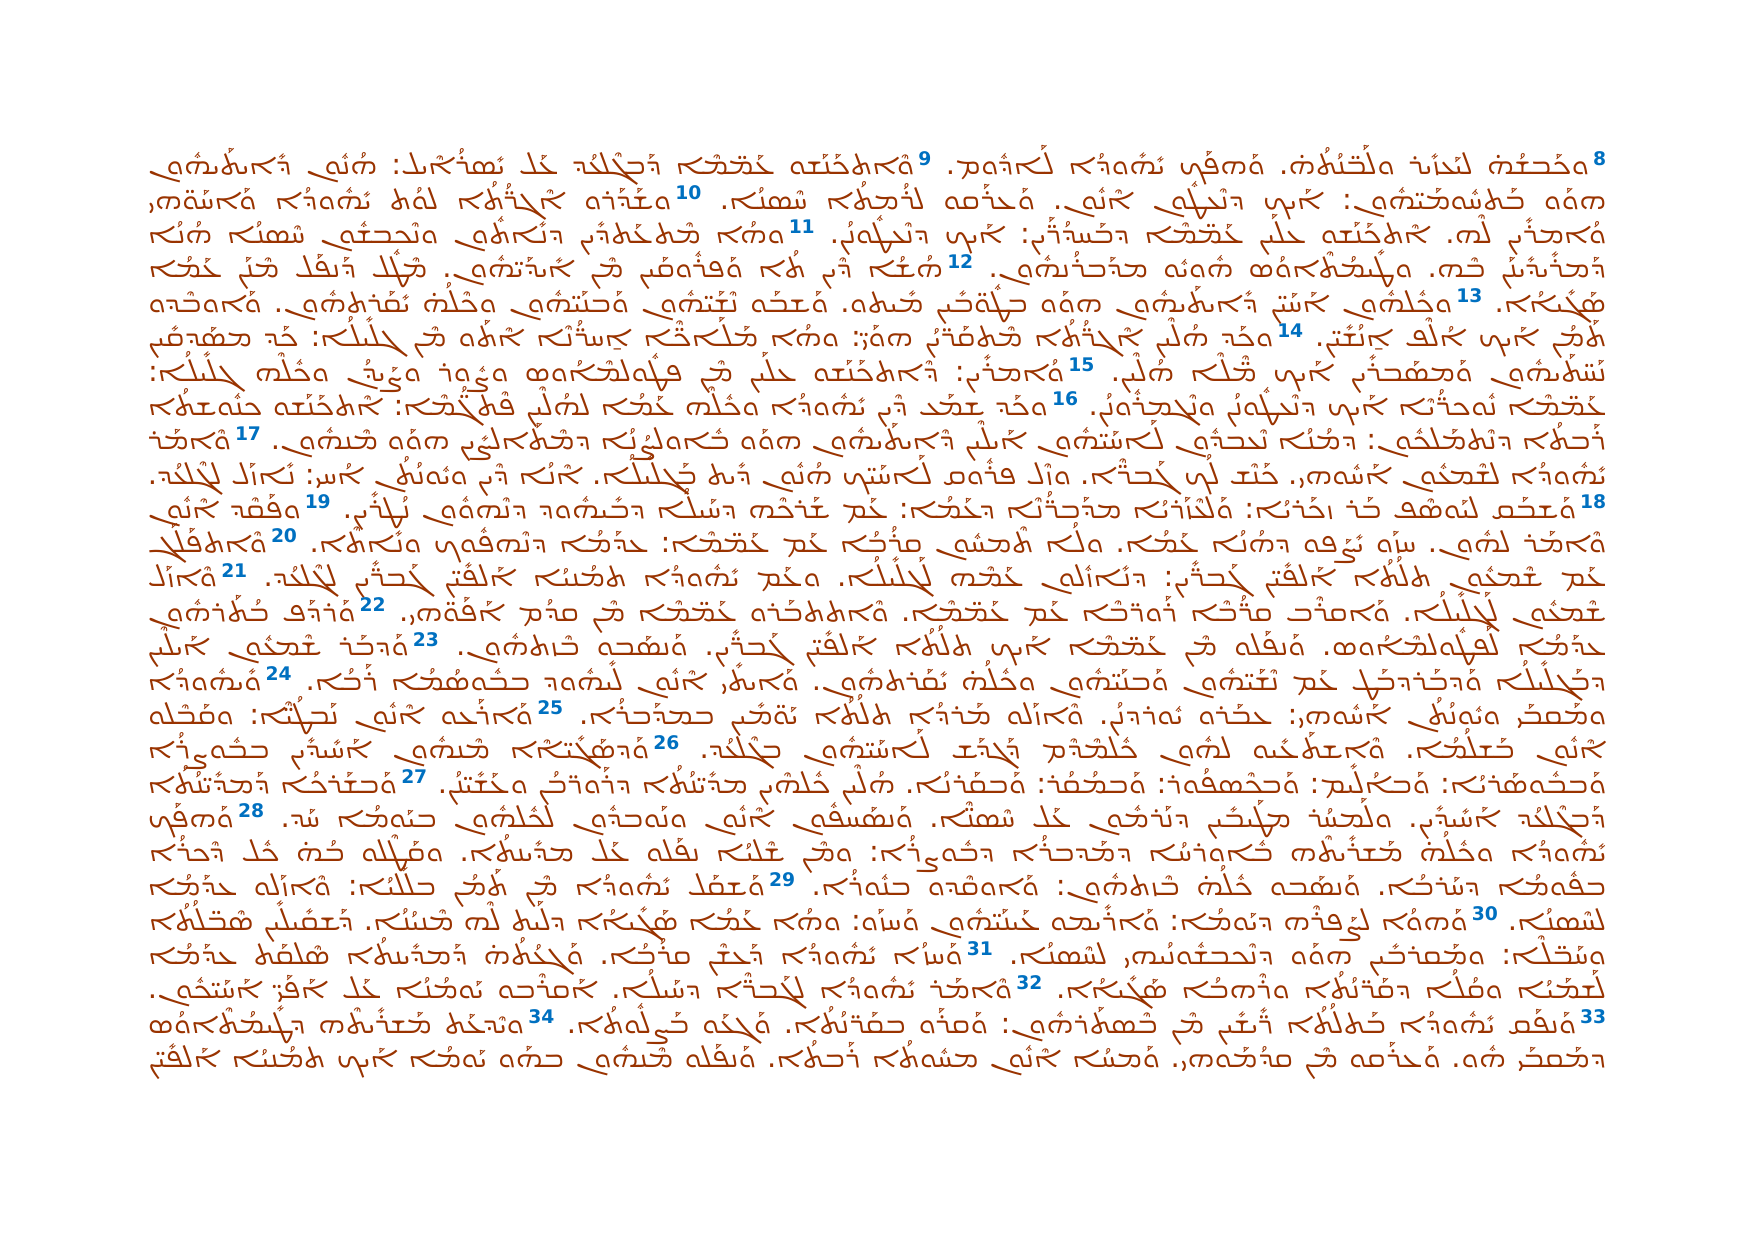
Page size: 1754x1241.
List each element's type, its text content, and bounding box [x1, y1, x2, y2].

text 1 ܘܰܗܘܳܐ ܟܰܕ ܫܡܰܥܘ ܥܰܡ̈ܡܶܐ ܕܒܰܚܕܳܖ̈ܰܝܗܽܘܢ: ܐܶܬܒܢܺܝ ܡܕܰܒܚܳܐ ܘܶܐܬܚܰܕܰܬ ܒܶܝܬ ܡܰܩܕܫܳܐ ܐܰܝܟ ܕܡܶܢ ܩܕܺܝܡ ܐܶܬܚܰܡܰܬܘ ܣܰܓܺܝ. 2 ܘܶܐܬܚܰܫܰܒܘ ܕܢܶܣܩܽܘܢ ܘܢܶܥܛܽܘܢܳܝܗܝ ܠܙܰܪܥܶܗ ܕܝܰܥܩܽܘܒ: ܗܳܢܽܘܢ ܕܥܳܡܪܺܝܢ ܒܰܝܢܳܬܗܽܘܢ. ܘܫܰܪܺܝܘ ܩܳܛܠܺܝܢ ܘܚܳܪܒܺܝܢ ܒܥܰܡܳܐ. 3 ܘܡܰܩܪܶܒ ܗܘܳܐ ܝܺܗܽܘܕܳܐ ܥܰܡ ܒܢܰܝ̈ ܥܺܣܽܘ ܒܰܐܕܽܘܡ ܒܰܥܩܰܪܒܳܬ. ܡܶܛܽܠ ܕܝܳܬܒܺܝܢ ܗܘܰܘ ܥܰܡ ܝܺܣܪܳܐܶܝܠ. ܘܰܡܚܳܐ ܐܶܢܽܘܢ ܡܚܽܘܬܳܐ ܪܰܒܬܳܐ. ܘܒܰܕܰܪ ܐܶܢܽܘܢ. ܘܰܢܣܰܒ ܒܶܙܬܗܽܘܢ. 4 ܘܶܐܬܕܟܰܪ ܒܺܝ̈ܫܳܬܳܐ ܕܰܒܢܰܝ̈ ܒܰܝܐܰܢ: ܗܳܢܽܘܢ ܕܺܐܝܬܰܝܗܽܘܢ ܗܘܰܘ ܠܥܰܡܳܐ ܠܦܰܚܳܐ ܘܰܠܡܰܟܫܽܘܠܳܐ: ܕܟܳܡܢܺܝܢ ܗܘܰܘ ܠܗܽܘܢ ܒܶܝܬ ܐܽܘܪ̈ܚܳܬܳܐ. 5 ܘܰܚܒܰܫ ܐܶܢܽܘܢ ܒܡܰܓܕ̈ܠܶܐ. ܘܰܐܪܡܺܝ ܥܠܰܝܗܽܘܢ ܘܰܐܚܪܶܡ ܐܶܢܽܘܢ. ܘܰܐܘܩܶܕ ܡܰܓܕ̈ܠܶܝܗ̇ ܒܢܽܘܪܳܐ ܥܰܡ ܟܽܠܡܶܕܶܡ ܕܺܐܝܬ ܒܗܽܘܢ. 6 ܘܰܥܒܰܪ ܝܺܗܽܘܕܳܐ ܥܰܠ ܒܢܰܝ̈ ܥܰܡܽܘܢ. ܘܶܐܫܟܰܚ ܥܰܡܳܐ ܥܰܫܺܝܢܳܐ ܘܺܐܝܕܳܐ ܬܰܩܺܝܦܬܳܐ. ܘܛܺܝܡܳܬܶܐܘܳܣ ܗܘܳܐ ܡܕܰܒܪܳܢܗܽܘܢ. 7 ܘܰܐܩܪܶܒ ܥܰܡܗܽܘܢ ܩܪ̈ܳܒܶܐ ܪܰܘܪ̈ܒܶܐ. ܘܶܐܬܬܒܰܪܘ ܩܕܳܡ ܐܰܦܰܘ̈ܗܝ. ܘܰܡܚܳܐ ܐܶܢܽܘܢ. 8 ܘܟܰܒܫܳܗ̇ ܠܝܰܥܙܺܝܪ ܘܠܰܒ̈ܢܳܬܳܗ̇. ܘܰܗܦܰܟ ܝܺܗܺܘܕܳܐ ܠܰܐܕܽܘܡ. 9 ܘܶܐܬܟܰܢܰܫܘ ܥܰܡ̈ܡܶܐ ܕܰܒܓܶܠܥܳܕ ܥܰܠ ܝܺܣܪܳܐܶܝܠ: ܗܳܢܽܘܢ ܕܺܐܝܬܰܝܗܽܘܢ ܗܘܰܘ ܒܰܬܚܽܘܡܰܝ̈ܗܽܘܢ: ܐܰܝܟ ܕܢܶܥܛܽܘܢ ܐܶܢܽܘܢ. ܘܰܥܪܰܩܘ ܠܪܳܡܬܳܐ ܚܶܣܢܳܐ. 10 ܘܫܰܕܰܪܘ ܐܶܓܪ̈ܳܬܳܐ ܠܘܳܬ ܝܺܗܽܘܕܳܐ ܘܰܐܚܰܘ̈ܗܝ ܘܳܐܡܪܺܝܢ ܠܶܗ. ܐܶܬܟܰܢܰܫܘ ܥܠܰܝܢ ܥܰܡ̈ܡܶܐ ܕܒܰܚܕܳܖ̈ܰܝܢ: ܐܰܝܟ ܕܢܶܥܛܽܘܢܳܢ. 11 ܘܗܳܐ ܡܶܬܥܰܬܕܺܝܢ ܕܢܺܐܬܽܘܢ ܘܢܶܟܒܫܽܘܢ ܚܶܣܢܳܐ ܗܳܢܳܐ ܕܰܡܪܺܝܕܺܝܢܰܢ ܒܶܗ. ܘܛܺܝܡܳܬܶܐܘܳܣ ܗܽܘܝܽܘ ܡܕܰܒܪܳܢܗܽܘܢ. 12 ܗܳܫܳܐ ܕܶܝܢ ܬܳܐ ܘܰܦܪܽܘܩܰܝܢ ܡܶܢ ܐܺܝܕܰܝ̈ܗܽܘܢ. ܡܶܛܽܠ ܕܰܢܦܰܠ ܡܶܢܰܢ ܥܰܡܳܐ ܣܰܓܺܝܐܳܐ. 13 ܘܟܽܠܗܽܘܢ ܐܰܚܰܝ̈ܢ ܕܺܐܝܬܰܝܗܽܘܢ ܗܘܰܘ ܒܛܽܘ̈ܒܺܝܢ ܡܺܝܬܘ. ܘܰܫܒܰܘ ܢܶܫܰܝ̈ܗܽܘܢ ܘܰܒܢܰܝ̈ܗܽܘܢ ܘܟܶܠܳܗ̇ ܝܺܩܰܪܬܗܽܘܢ. ܘܰܐܘܒܶܕܘ ܬܰܡܳܢ ܐܰܝܟ ܐܳܠܶܦ ܐ̱ܢܳܫܺܝ̈ܢ. 14 ܘܟܰܕ ܗܳܠܶܝܢ ܐܶܓܪ̈ܳܬܳܐ ܡܶܬܩܰܪ̈ܝܳܢ ܗܘܰܝ̈: ܘܗܳܐ ܡܰܠܰܐܟ̈ܶܐ ܐ̱ܚܪ̈ܳܢܶܐ ܐܶܬܰܘ ܡܶܢ ܓܠܺܝܠܳܐ: ܟܰܕ ܡܣܰܕܩܺܝܢ ܢܰܚ̈ܬܰܝܗܽܘܢ ܘܰܡܣܰܒܪܺܝܢ ܐܰܝܟ ܡ̈ܶܠܶܐ ܗܳܠܶܝܢ. 15 ܘܳܐܡܪܺܝܢ: ܕܶܐܬܟܰܢܰܫܘ ܥܠܰܝܢ ܡܶܢ ܦܛܽܘܠܡܶܐܳܘܣ ܘܨܽܘܪ ܘܨܰܝܕܳܢ ܘܟܽܠܶܗ ܓܠܺܝܠܳܐ: ܥܰܡ̈ܡܶܐ ܢܽܘܟܪ̈ܳܝܶܐ ܐܰܝܟ ܕܢܶܥܛܽܘܢܳܢ ܘܢܶܓܡܪܽܘܢܳܢ. 16 ܘܟܰܕ ܫܡܰܥ ܕܶܝܢ ܝܺܗܽܘܕܳܐ ܘܟܽܠܶܗ ܥܰܡܳܐ ܠܗܳܠܶܝܢ ܦܶܬܓ̈ܳܡܶܐ: ܐܶܬܟܰܢܰܫܘ ܟܢܽܘܫܬܳܐ ܪܰܒܬܳܐ ܕܢܶܬܡܰܠܟܽܘܢ: ܕܡܳܢܳܐ ܢܶܥܒܕܽܘܢ ܠܰܐܚܰܝ̈ܗܽܘܢ ܐܰܝܠܶܝܢ ܕܶܐܝܬܰܝܗܽܘܢ ܗܘܰܘ ܒܽܐܘܠܨܳܢܳܐ ܕܡܶܬܰܐܠܨܺܝܢ ܗܘܰܘ ܡܶܢܗܽܘܢ. 17 ܘܶܐܡܰܪ ܝܺܗܽܘܕܳܐ ܠܫܶܡܥܽܘܢ ܐܰܚܽܘܗܝ. ܟܰܢܶܫ ܠܳܟ ܓܰܒܖ̈ܶܐ. ܘܙܶܠ ܦܪܽܘܩ ܠܰܐܚܰܝ̈ܟ ܗܳܢܽܘܢ ܕܺܝܬ ܒܰܓܠܺܝܠܳܐ. ܐܶܢܳܐ ܕܶܝܢ ܘܝܽܘܢܳܬܳܢ ܐܳܚܝ: ܢܺܐܙܰܠ ܠܓܶܠܥܳܕ. 18 ܘܰܫܒܰܩ ܠܝܰܘܣܶܦ ܒܰܪ ܙܟܰܪܝܳܐ: ܘܰܠܥܶܙܰܪܝܳܐ ܡܕܰܒܪ̈ܳܢܶܐ ܕܥܰܡܳܐ: ܥܰܡ ܫܰܪܟܶܗ ܕܚܰܝܠܳܐ ܕܒܺܝܗܽܘܕ ܕܢܶܗܘܽܘܢ ܢܳܛܪܺܝܢ. 19 ܘܦܰܩܶܕ ܐܶܢܽܘܢ ܘܶܐܡܰܪ ܠܗܽܘܢ. ܚܙܰܘ ܝܺܨܰܦܘ ܕܗܳܢܳܐ ܥܰܡܳܐ. ܘܠܳܐ ܬܶܡܚܽܘܢ ܩܪܳܒܳܐ ܥܰܡ ܥܰܡ̈ܡܶܐ: ܥܕܰܡܳܐ ܕܢܶܗܦܽܘܟ ܘܢܺܐܬܶܐ. 20 ܘܶܐܬܦܰܠܰܓ ܥܰܡ ܫܶܡܥܽܘܢ ܬܠܳܬܳܐ ܐܰܠܦܺܝ̈ܢ ܓܰܒܪ̈ܺܝܢ: ܕܢܺܐܙܽܠܘܢ ܥܰܡܶܗ ܠܰܓܠܺܝܠܳܐ. ܘܥܰܡ ܝܺܗܽܘܕܳܐ ܬܡܳܢܝܳܐ ܐܰܠܦܺܝ̈ܢ ܓܰܒܪ̈ܺܝܢ ܠܓܶܠܥܳܕ. 21 ܘܶܐܙܰܠ ܫܶܡܥܽܘܢ ܠܰܓܠܺܝܠܳܐ. ܘܰܐܩܪܶܒ ܩܪ̈ܳܒܶܐ ܪܰܘܪ̈ܒܶܐ ܥܰܡ ܥܰܡ̈ܡܶܐ. ܘܶܐܬܬܒܰܪܘ ܥܰܡ̈ܡܶܐ ܡܶܢ ܩܕܳܡ ܐܰܦܰܘ̈ܗܝ. 22 ܘܰܪܕܰܦ ܒܳܬܰܪܗܽܘܢ ܥܕܰܡܳܐ ܠܰܦܛܽܘܠܡܶܐܳܘܣ. ܘܰܢܦܰܠܘ ܡܶܢ ܥܰܡ̈ܡܶܐ ܐܰܝܟ ܬܠܳܬܳܐ ܐܰܠܦܺܝ̈ܢ ܓܰܒܪ̈ܺܝܢ. ܘܰܢܣܰܒܘ ܒܶܙܬܗܽܘܢ. 23 ܘܰܕܒܰܪ ܫܶܡܥܽܘܢ ܐܰܝܠܶܝܢ ܕܒܰܓܠܺܝܠܳܐ ܘܰܕܒܰܪܕܒܰܛ ܥܰܡ ܢܶܫܰܝ̈ܗܽܘܢ ܘܰܒܢܰܝ̈ܗܽܘܢ ܘܟܽܠܳܗ̇ ܝܺܩܰܪܬܗܽܘܢ. ܘܰܐܝܬܺܝ ܐܶܢܽܘܢ ܠܺܝܗܽܘܕ ܒܒܽܘܣܳܡܳܐ ܪܰܒܳܐ. 24 ܘܺܝܗܽܘܕܳܐ ܘܡܰܩܒܰܝ ܘܝܽܘܢܳܬܳܢ ܐܰܚܽܘܗܝ: ܥܒܰܪܘ ܝܽܘܪܕܢܳܢ. ܘܶܐܙܰܠܘ ܡܰܪܕܳܐ ܬܠܳܬܳܐ ܝܰܘ̈ܡܺܝܢ ܒܡܕܰܒܪܳܐ. 25 ܘܰܐܪܰܥܘ ܐܶܢܽܘܢ ܢܰܒܛܳܝ̈ܶܐ: ܘܩܰܒܶܠܘ ܐܶܢܽܘܢ ܒܰܫܠܳܡܳܐ. ܘܶܐܫܬܰܥܺܝܘ ܠܗܽܘܢ ܟܽܠܡܶܕܶܡ ܕܰܓܕܰܫ ܠܰܐܚܰܝ̈ܗܽܘܢ ܒܓܶܠܥܳܕ. 26 ܘܰܕܣܰܓܺܝ̈ܐܶܐ ܡܶܢܗܽܘܢ ܐܰܚܺܝܕܺܝܢ ܒܒܽܘܨܪܳܐ ܘܰܒܒܽܘܣܰܪܝܳܐ: ܘܰܒܐܳܠܺܝܡ: ܘܰܒܟܶܣܦܳܘܪ: ܘܰܒܡܳܩܳܪ: ܘܰܒܩܰܪܢܳܐ. ܗܳܠܶܝܢ ܟܽܠܗܶܝܢ ܡܕܺܝ̈ܢܳܬܳܐ ܕܪܰܘܪ̈ܒܳܢ ܘܥܰܫܺܝ̈ܢܳܢ. 27 ܘܰܒܫܰܪܟܳܐ ܕܰܡܕܺܝ̈ܢܳܬܳܐ ܕܰܒܓܶܠܥܳܕ ܐܰܚܺܝܕܺܝܢ. ܘܠܰܡܚܳܪ ܡܛܰܝܒܺܝܢ ܕܢܰܪܡܽܘܢ ܥܰܠ ܚܶܣܢ̈ܶܐ. ܘܰܢܣܰܚܦܽܘܢ ܐܶܢܽܘܢ ܘܢܰܘܒܕܽܘܢ ܠܟܽܠܗܽܘܢ ܒܝܰܘܡܳܐ ܚܰܕ. 28 ܘܰܗܦܰܟ ܝܺܗܽܘܕܳܐ ܘܟܽܠܳܗ̇ ܡܰܫܪܺܝܬܶܗ ܒܽܐܘܪܚܳܐ ܕܡܰܕܒܪܳܐ ܕܒܽܘܨܪܳܐ: ܘܡܶܢ ܫܶܠܝܳܐ ܢܦܰܠܘ ܥܰܠ ܡܕܺܝܢܬܳܐ. ܘܩܰܛܶܠܘ ܒܳܗ̇ ܟܽܠ ܕܶܟܪܳܐ ܒܦܽܘܡܳܐ ܕܚܰܪܒܳܐ. ܘܰܢܣܰܒܘ ܟܽܠܳܗ̇ ܒܶܙܬܗܽܘܢ: ܘܰܐܘܩܶܕܘ ܒܢܽܘܪܳܐ. 29 ܘܰܫܩܰܠ ܝܺܗܽܘܕܳܐ ܡܶܢ ܬܰܡܳܢ ܒܠܺܠܝܳܐ: ܘܶܐܙܰܠܘ ܥܕܰܡܳܐ ܠܚܶܣܢܳܐ. 30 ܘܰܗܘܳܐ ܠܨܰܦܪܶܗ ܕܝܰܘܡܳܐ: ܘܰܐܪܺܝܡܘ ܥܰܝܢܰܝ̈ܗܽܘܢ ܘܰܚܙܰܘ: ܘܗܳܐ ܥܰܡܳܐ ܣܰܓܺܝܐܳܐ ܕܠܰܝܬ ܠܶܗ ܡܶܢܝܳܢܳܐ. ܕܰܫܩܺܝܠܺܝܢ ܣܶܒ̈ܠܳܬܳܐ ܘܚܰܒ̈ܠܶܐ: ܘܡܰܩܪܒܺܝܢ ܗܘܰܘ ܕܢܶܟܒܫܽܘܢܳܝܗܝ ܠܚܶܣܢܳܐ. 31 ܘܰܚܙܳܐ ܝܺܗܽܘܕܳܐ ܕܰܥܫܶܢ ܩܪܳܒܳܐ. ܘܰܓܥܳܬܳܗ̇ ܕܰܡܕܺܝܢܬܳܐ ܣܶܠܩܰܬ ܥܕܰܡܳܐ ܠܰܫܡܰܝܳܐ ܘܩܳܠܳܐ ܕܩܰܪ̈ܢܳܬܳܐ ܘܪܶܗܒܳܐ ܣܰܓܺܝܐܳܐ. 32 ܘܶܐܡܰܪ ܝܺܗܽܘܕܳܐ ܠܓܰܒܖ̈ܶܐ ܕܚܰܝܠܳܐ. ܐܰܩܪܶܒܘ ܝܰܘܡܳܢܳܐ ܥܰܠ ܐܰܦܰܝ̈ ܐܰܚܰܝ̈ܟܽܘܢ. 33 ܘܰܢܦܰܩ ܝܺܗܽܘܕܳܐ ܒܰܬܠܳܬܳܐ ܪ̈ܺܝܫܺܝܢ ܡܶܢ ܒܶܣܬܰܪܗܽܘܢ: ܘܰܩܪܰܘ ܒܩܰܪ̈ܢܳܬܳܐ. ܘܰܓܥܰܘ ܒܰܨܠܽܘܬܳܐ. 34 ܘܝܶܕܥܰܬ ܡܰܫܪܺܝܬܶܗ ܕܛܺܝܡܳܬܶܐܘܳܣ ܕܡܰܩܒܰܝ ܗܽܘ. ܘܰܥܪܰܩܘ ܡܶܢ ܩܕܳܡܰܘܗܝ. ܘܰܡܚܳܐ ܐܶܢܽܘܢ ܡܚܽܘܬܳܐ ܪܰܒܬܳܐ. ܘܰܢܦܰܠܘ ܡܶܢܗܽܘܢ ܒܗܰܘ ܝܰܘܡܳܐ ܐܰܝܟ ܬܡܳܢܝܳܐ ܐܰܠܦܺܝ̈ܢ ܓܰܒܪ̈ܺܝܢ. 35 ܘܰܐܪܟܶܢ ܝܺܗܽܘܕܳܐ ܠܳܐܠܺܝܡ. ܘܰܥܒܰܕ ܥܰܡܳܗ̇ ܩܪܳܒܳܐ. ܘܟܽܠ ܕܶܟܪܳܐ ܕܒܳܗ̇ ܩܛܰܠ. ܘܰܢܣܰܒ ܒܶܙܬܳܗ̇. ܘܰܐܘܩܕܳܗ̇ ܒܢܽܘܪܳܐ. 36 ܘܶܡܢ ܬܰܡܳܢ ܫܩܰܠ ܝܺܗܽܘܕܳܐ. ܘܟܰܒܫܳܗ̇ ܠܟܰܣܦܳܘܪ: ܘܰܠܡܳܩܰܪ: ܘܰܠܒܽܘܣܰܪܝܳܐ: ܘܰܠܫܰܪܟܳܐ ܕܰܡܕܺܝ̈ܢܳܬܳܐ ܕܰܒܓܶܠܥܳܕ. 37 ܘܡܶܢ ܒܳܬܰܪ ܕܶܝܢ ܗܳܠܶܝܢ: ܟܰܢܶܫ ܛܺܡܳܬܶܐܘܳܣ ܡܰܫܪܺܝܬܳܐ ܐ̱ܚܪܺܬܳܐ. ܘܰܫܪܳܐ ܥܰܠ ܓܶܢܒ ܪܳܦܺܝܢ ܡܶܢ ܣܶܛܪܶܗ ܕܢܰܗܪܳܐ. 38 ܘܫܰܕܰܪ ܝܺܗܽܘܕܳܐ ܕܢܶܓܫܽܘܢ ܠܡܰܫܪܺܝܬܳܐ. ܘܶܐܬܰܘ ܘܶܐܡܰܪܘ ܠܶܗ. ܐܶܬܟܰܢܰܫܘ ܥܠܰܝܟ ܟܽܠܗܽܘܢ ܥܰܡ̈ܡܶܐ ܕܰܚܕܳܖ̈ܰܝܢ: ܚܰܝܠܳܐ ܪܰܒܳܐ ܘܥܰܫܺܝܢܳܐ. 39 ܘܳܐܦ ܥܰܖ̈ܰܒܳܝܶܐ ܐܰܓܺܝܪܺܝܢ ܠܗܽܘܢ ܠܥܽܘܕܪܳܢܳܐ. ܘܰܫܪܶܝܢ ܥܰܠ ܣܶܛܪܶܗ ܕܰܢܗܪܳܐ. ܘܰܡܥܰܬܕܺܝܢ ܕܢܺܐܬܽܘܢ ܥܠܰܝܟ ܠܰܩܪܳܒܳܐ. ܘܶܐܙܰܠ ܝܺܗܽܘܕܳܐ ܠܽܐܘܪܥܗܽܘܢ. 40 ܘܶܐܡܰܪ ܛܺܝܡܳܬܶܐܘܳܣ ܠܖ̈ܰܒܰܝ ܚܰܝܠܶܗ. ܟܰܕ ܢܶܬܩܪܶܒ ܝܺܗܽܘܕܳܐ ܘܡܰܫܪܺܝܬܶܗ ܥܰܠ ܓܶܢܒ ܣܶܦܬܶܗ ܕܢܰܗܪܳܐ. ܐܶܢܗܽܘ ܕܢܶܥܒܰܪ ܒܩܰܕܡܳܝܬܳܐ ܠܘܳܬܰܢ: ܠܳܐ ܡܶܫܟܚܺܝܢܰܢ ܕܰܢܩܽܘܡ ܩܕܳܡܰܘܗܝ ܡܶܛܽܠ ܕܡܶܬܡܨܳܝܽܘ ܢܶܬܡܨܶܐ ܚܰܝܠܰܢ. 41 ܐܶܢ ܕܶܝܢ ܢܶܕܚܰܠ ܘܢܶܫܪܶܐ ܡܢ ܗܰܘ ܣܶܛܪܶܗ ܕܢܰܗܪܳܐ: ܢܶܥܒܰܪ ܠܘܳܬܶܗ ܘܢܶܬܡܨܶܐ ܚܰܝܠܶܗ. 42 ܘܟܰܕ ܡܰܛܺܝ ܝܺܗܽܘܕܳܐ ܠܢܰܗܪܳܐ: ܐܰܩܺܝܡ ܠܣܳܦܖ̈ܰܘܗܝ ܕܥܰܡܳܐ ܥܰܠ ܢܰܗܪܳܐ. ܘܦܰܩܶܕ ܐܶܢܽܘܢ ܘܶܐܡܰܪ ܠܗܽܘܢ. ܠܳܐ ܬܶܫܒܩܽܘܢ ܐܳܦܠܳܐ ܠܐ̱ܢܳܫ ܕܢܶܫܪܶܐ. ܐܶܠܳܐ ܢܺܐܬܽܘܢ ܟܽܠܗܽܘܢ ܠܰܩܪܳܒܳܐ. 43 ܘܰܥܒܰܪ ܗܽܘ ܩܰܕܡܳܝ ܥܠܰܝܗܽܘܢ: ܘܟܽܠܶܗ ܥܰܡܳܐ ܡܶܢ ܒܳܬܪܶܗ. ܘܶܐܬܬܒܰܪܘ ܡܶܢ ܩܕܳܡܰܘܗܝ ܥܰܡ̈ܡܶܐ. ܘܰܫܕܰܘ ܙܰܝܢܗܽܘܢ. ܘܰܥܪܰܩܘ ܠܒܶܝܬ ܦܬܰܟܖ̈ܶܐ ܕܰܒܩܰܪܢܳܐ. 44 ܘܟܰܒܫܽܘܗ̇ ܠܰܡܕܺܝܢܬܳܐ ܕܒܶܝܬ ܝܺܗܽܘܕܳܐ. ܘܰܠܒܶܝܬ ܦܬܰܟܖ̈ܶܐ ܐܰܘܩܶܕܘ ܒܢܽܘܪܳܐ ܥܰܡ ܟܽܠܡܶܕܶܡ ܕܺܐܝܬ ܒܳܗ̇. ܘܶܐܙܕܰܟܝܰܬ ܩܰܪܢܳܐ: ܘܠܳܐ ܬܽܘܒ ܡܶܫܟܚܳܐ ܗܘܳܬ ܠܰܡܩܳܡ ܩܕܳܡ ܝܺܗܽܘܕܳܐ. 45 ܘܟܰܢܶܫ ܝܺܗܽܘܕܳܐ ܠܟܽܠܶܗ ܝܺܣܪܳܐܶܝܠ ܕܰܒܓܶܠܥܳܕ. ܡܶܢ ܙܥܽܘܪܳܐ ܘܰܥܕܰܡܳܐ ܠܪܰܒܳܐ: ܘܰܠܢܶܫܰܝ̈ܗܽܘܢ ܘܠܰܒܢܰܝ̈ܗܽܘܢ ܘܰܠܟܽܠܳܗ̇ ܝܺܩܰܪܬܗܽܘܢ: ܡܰܫܪܺܝܬܳܐ ܪܰܒܬܳܐ ܘܥܰܫܺܝܢܬܳܐ: ܠܡܶܐܬܳܐ ܠܰܐܪܥܳܐ ܕܺܝܗܽܘܕܳܐ. 46 ܘܶܐܬܳܐ ܥܕܰܡܳܐ ܠܥܽܘܦܪܳܐ. ܘܗܺܝ ܡܕܺܝܢܬܳܐ ܗ̱ܝ ܪܰܒܬܳܐ ܕܝܳܬܒܳܐ ܥܰܠ ܐܽܘܪܚܳܐ. ܘܥܰܫܺ݀ܢܳܐ ܣܰܓܺܝ. ܘܠܰܝܬ ܠܶܡܣܛܳܐ ܡܶܢܳܗ̇: ܠܳܐ ܠܝܰܡܺܝܢܳܐ ܐܳܦܠܳܐ ܠܣܶܡܳܠܳܐ: ܐܶܠܳܐ ܐܶܢ ܠܡܶܥܒܰܪ ܒܓܰܘܳܗ̇. 47 ܘܶܐܚܰܕܘ ܒܰܐܦܰܝ̈ܗܽܘܢ ܥܳܡܳܪ̈ܶܝܗ̇ ܕܰܩܪܺܝܬܳܐ. ܘܣܰܟܰܪܘ ܬܰܪ̈ܥܶܐ ܒܟܺܐܦ̈ܶܐ. 48 ܘܫܰܕܰܪ ܠܘܳܬܗܽܘܢ ܝܺܗܽܘܕܳܐ ܒܡ̈ܶܠܶܐ ܕܰܫܠܳܡܳܐ. ܘܶܐܡܰܪ ܠܗܽܘܢ. ܐܶܥܒܰܪ ܒܰܐܪܥܟܽܘܢ ܘܺܐܙܰܠ ܠܰܐܪܥܰܢ. ܘܐ̱ܢܳܫ ܠܰܐ ܢܰܒܐܶܫ ܠܟܽܘܢ. ܐܶܠܳܐ ܒܰܠܚܽܘܕ ܒܪ̈ܶܓܠܰܝܢ ܢܶܥܒܰܪ. ܘܠܳܐ ܨܒܰܘ ܕܢܶܦܬܚܽܘܢ ܠܗܽܘܢ. 49 ܘܰܦܩܰܕ ܝܺܗܽܘܕܳܐ ܕܢܰܟܪܙܽܘܢ ܒܡܰܫܪܺܝܬܳܐ. ܕܟܽܠܢܳܫ ܢܶܫܪܶܐ ܥܰܠ ܕܽܘܟܬܶܗ. 50 ܘܰܫܪܰܘ ܐ̱ܢܳܫ̈ܳܐ ܕܚܰܝܠܳܐ: ܘܰܐܩܪܶܒܘ ܥܰܡ ܕܡܺܕܝܢܬܳܐ ܟܽܠܶܗ ܗܰܘ ܝܰܘܡܳܐ ܘܟܽܠܶܗ ܠܺܠܝܳܐ. ܘܶܐܫܬܰܠܡܰܬ ܡܕܺܝܢܬܳܐ ܒܺܐܝܕܰܘ̈ܗܝ. 51 ܘܰܐܘܒܶܕܘ ܡܶܢܳܗ̇ ܟܽܠ ܕܶܟܪܳܐ ܒܦܽܘܡܳܐ ܕܚܰܪܒܳܐ. ܘܥܰܩܪܽܘܗ̇ ܘܰܢܣܰܒܘ ܒܶܙܬܳܗ̇. 52 ܘܥܒܰܪ ܒܓܰܘ ܡܕܺܝܢܬܳܐ ܠܥܶܠ ܡܶܢ ܩܛܺܝ̈ܠܶܐ. ܘܰܥܒܰܪܘ ܝܽܘܪܕܢܳܢ ܠܰܦܩܰܥܬܳܐ ܪܰܒܬܳܐ ܠܽܘܩܒܰܠ ܒܶܝܬܝܳܫܳܢ. 53 ܘܺܝܗܽܘܕܳܐ ܕܶܝܢ ܡܟܰܢܶܫ ܗܘܳܐ ܠܰܐ̱ܚܪ̈ܳܝܶܐ: ܘܰܡܒܰܝܰܐ ܗܘܳܐ ܠܥܰܡܳܐ ܒܟܽܠܳܗ̇ ܐܽܘܪܚܳܐ: ܥܕܰܡܳܐ ܕܶܐܬܰܘ ܠܰܐܪܥܳܐ ܕܺܝܗܽܘܕ. 54 ܘܰܣܠܶܩܘ ܠܛܽܘܪܳܐ ܕܨܗܶܝܽܘܢ ܒܒܽܘܣܳܡܳܐ ܘܰܒܚܰܕܽܘܬܳܐ. ܘܩܰܪܒܘ ܩܽܘܪ̈ܒܳܢܶܐ ܘܝܰܩܕ̈ܶܐ: ܕܠܰܐ ܢܦܰܠ ܡܶܢܗܽܘܢ ܐܳܦܠܳܐ ܚܰܕ. ܘܰܗܦܰܟܘ ܒܰܫܠܳܡܳܐ. 55 ܘܰܒܗܳܢܽܘܢ ܝܰܘ̈ܡܳܬܳܐ ܕܺܝܬܰܝܗܽܘܢ ܗܘܰܘ ܝܺܗܽܘܕܳܐ ܘܝܽܘܢܳܬܳܢ ܐܰܚܽܘܗܝ ܒܰܐܪܥܳܐ ܕܓܶܠܥܳܕ: ܘܫܶܡܥܽܘܢ ܐܰܚܽܘܗܝ ܒܰܓܠܺܝܠܳܐ ܠܽܘܩܒܰܠ ܦܛܽܘܠܡܶܐܳܘܣ. 56 ܫܡܰܥ ܝܰܘܣܶܦ ܒܰܪ ܙܟܰܪܝܳܐ: ܘܥܶܙܰܪܝܳܐ ܪܺܝܫ ܚܰܝ̈ܠܰܘܳܬܳܐ: ܠܓܰܢܒܳܪܽܘܬܶܗ ܘܰܠܢܶܨܚܳܢܰܘ̈ܗܝ ܘܠܰܩܪ̈ܳܒܰܘܗܝ ܕܺܝܗܽܘܕܳܐ. ܘܶܐܡܰܪ. 57 ܢܶܥܒܶܕ ܠܰܢ ܐܳܦ ܚܢܰܢ ܫܡܳܐ: ܘܢܺܐܙܰܠ ܢܰܩܪܶܒ ܥܰܡ ܥܰܡ̈ܡܶܐ ܕܰܚܕܳܖ̈ܰܝܢ. 58 ܘܰܦܩܰܕܘ ܠܚܰܝܠܳܐ ܕܥܰܡܗܽܘܢ. ܘܶܐܙܰܠܘ ܠܝܰܡܢܺܝܢ. 59 ܘܰܢܦܰܩ ܓܘܪܓܝܐ ܡܶܢ ܡܕܺܝܢܬܳܐ: ܘܓܰܒܖ̈ܶܐ ܕܥܰܡܶܗ ܠܽܘܩܒܰܠܗܽܘܢ ܠܰܩܪܳܒܳܐ. 60 ܘܶܐܙܕܟܺܝܘ ܝܰܘܣܶܦ ܘܥܶܙܰܪܝܳܐ. ܘܰܪܕܰܦܘ ܒܳܬܰܪܗܽܘܢ ܥܕܰܡܳܐ ܠܰܬܚܽܘܡܳܐ ܕܰܐܕܽܘܡ. ܘܰܢܦܰܠܘ ܒܗܰܘ ܝܰܘܡܳܐ ܡܶܢ ܥܰܡܳܐ ܕܺܝܣܪܳܐܶܝܠ: ܐܰܝܟ ܬܪܺܝܢ ܐܠܦܺܝ̈ܢ ܓܰܒܪ̈ܺܝܢ. 61 ܘܰܗܘܳܐ ܬܒܳܪܳܐ ܪܰܒܳܐ ܒܺܝܣܪܳܐܶܝܠ: ܕܠܳܐ ܐܶܫܬܡܰܥ ܠܺܝܗܽܘܕܳܐ ܘܠܰܐܚܰܘ̈ܗܝ. ܕܨܳܒܶܝܢ ܗܘܰܘ ܐܳܦ ܗܶܢܽܘܢ ܕܢܶܥܒܕܽܘܢ ܠܗܽܘܢ ܫܡܳܐ ܘܢܶܨܚܳܢܳܐ. 62 ܗܶܢܽܘܢ ܕܶܝܢ ܠܳܐ ܐܺܝܬܰܝܗܽܘܢ ܗܘܰܘ ܡܶܢ ܙܰܪܥܳܐ ܕܗܳܢܽܘܢ ܓܰܒܖ̈ܶܐ: ܕܒܺܐܝܕܰܝ̈ܗܽܘܢ ܥܒܰܕ ܐܰܠܳܗܳܐ ܦܽܘܪܩܳܢܳܐ ܠܺܝܣܪܳܐܶܝܠ. 63 ܘܺܝܗܽܘܕܳܐ ܕܶܝܢ ܘܰܐܚܰܘ̈ܗܝ ܐܶܫܬܰܒܰܚܘ ܝܰܬܺܝܪܳܐܺܝܬ ܠܥܺܝܢ ܟܽܠܶܗ ܝܺܣܪܳܐܶܝܠ: ܘܒܰܝܢܳܬ ܟܽܠܗܽܘܢ ܥܰܡ̈ܡܶܐ: ܘܟܽܠ ܐܰܝܟܳܐ ܕܡܶܫܬܡܰܥ ܗܘܳܐ ܫܶܡܥܗܽܘܢ. 64 ܡܶܬܟܰܢܫܺܝܢ ܗܘܰܘ: ܘܳܐܬܶܝܢ ܡܫܰܒܚܺܝܢ ܠܗܽܘܢ. 65 ܘܰܢܦܰܩ ܝܺܗܽܘܕܳܐ ܘܰܐܚܰܘ̈ܗܝ. ܘܡܰܩܪܒܺܝܢ ܗܘܰܘ ܥܰܡ ܒܢܰܝ̈ ܥܺܣܽܘ ܒܰܐܪܥܳܐ ܕܬܰܝܡܢܳܐ. ܘܰܡܚܰܐܘܽܗ̇ ܠܚܶܒܪܽܘܢ ܘܠܰܒ̈ܢܳܬܳܗ̇: ܘܣܰܚܶܦܘ ܚܶܣ̈ܢܶܝܗ̇. ܘܡܰܓ̈ܕܠܶܝܗ̇ ܐܰܘܩܶܕܘ ܒܢܽܘܪܳܐ ܟܰܕ ܚܳܕܪܳܝܢ. 66 ܘܰܫܩܰܠ ܝܺܗܽܘܕܳܐ ܡܶܢ ܬܰܡܳܢ ܕܢܺܐܙܰܠ ܠܰܐܪܥܳܐ ܕܰܦܠܶܫܬܳܝ̈ܶܐ. ܘܥܳܒܰܪ ܗܘܳܐ ܒܫܳܡܪܺܝܢ. 67 ܘܰܒܗܰܘ ܝܰܘܡܳܐ ܢܦܰܠܘ ܟܳܗ̈ܢܶܐ ܒܰܩܪܳܒܳܐ: ܘܕܰܨܒܰܘ ܕܶܥܒܕܽܘܢ ܠܗܽܘܢ ܢܶܨܚܳܢܳܐ. ܘܰܢܦܰܩܘ ܠܰܩܪܳܒܳܐ ܕܠܳܐ ܒܡܶܠܟܳܐ. 68 ܘܰܐܪܟܶܢ ܝܺܗܽܘܕܳܐ ܠܙܽܘܛܳܘܣ ܕܒܰܐܪܥܳܐ ܕܰܦܠܶܫܬܳܝ̈ܶܐ. ܘܣܰܚܶܦܘ ܥܳܠܰܘ̈ܳܬܗܽܘܢ. ܘܰܓܠܺܝ̈ܦܶܐ ܕܰܦܬܰܟܖ̈ܰܝܗܽܘܢ ܐܰܘܩܶܕܘ ܒܢܽܘܪܳܐ ܘܒܰܙܘ ܒܶܙܬܗܽܘܢ ܕܰܡܕܺܝ̈ܢܳܬܳܐ. ܘܰܗܦܰܟܘ ܠܰܐܪܥܳܐ ܕܺܝܗܽܘܕ. [148, 148, 1606, 1074]
